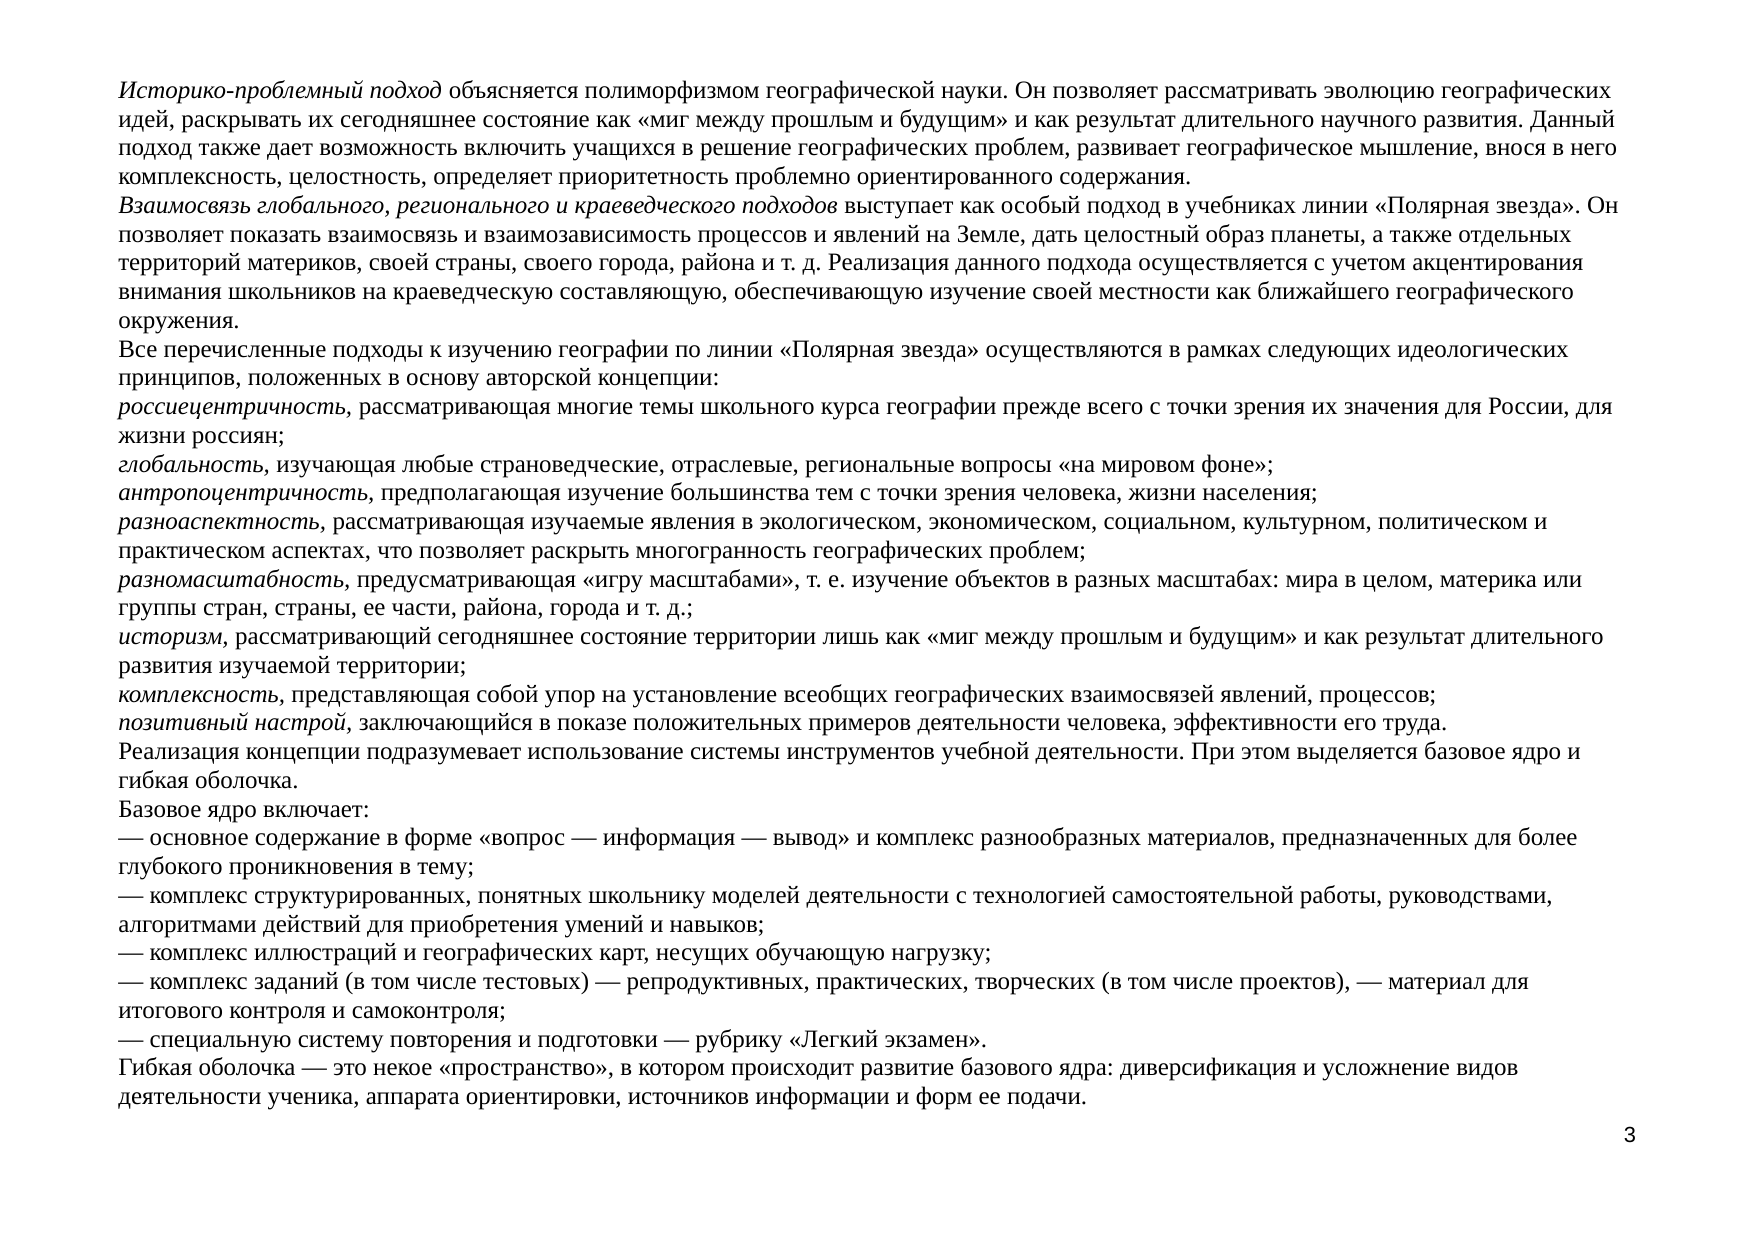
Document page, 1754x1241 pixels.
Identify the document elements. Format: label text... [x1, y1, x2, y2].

text Историко-проблемный подход объясняется полиморфизмом географической науки. Он позволяет рассматривать эволюцию географических идей, раскрывать их сегодняшнее состояние как «миг между прошлым и будущим» и как результат длительного научного развития. Данный подход также дает возможность включить учащихся в решение географических проблем, развивает географическое мышление, внося в него комплексность, целостность, определяет приоритетность проблемно ориентированного содержания. Взаимосвязь глобального, регионального и краеведческого подходов выступает как особый подход в учебниках линии «Полярная звезда». Он позволяет показать взаимосвязь и взаимозависимость процессов и явлений на Земле, дать целостный образ планеты, а также отдельных территорий материков, своей страны, своего города, района и т. д. Реализация данного подхода осуществляется с учетом акцентирования внимания школьников на краеведческую составляющую, обеспечивающую изучение своей местности как ближайшего географического окружения. Все перечисленные подходы к изучению географии по линии «Полярная звезда» осуществляются в рамках следующих идеологических принципов, положенных в основу авторской концепции: россиецентричность, рассматривающая многие темы школьного курса географии прежде всего с точки зрения их значения для России, для жизни россиян; глобальность, изучающая любые страноведческие, отраслевые, региональные вопросы «на мировом фоне»; антропоцентричность, предполагающая изучение большинства тем с точки зрения человека, жизни населения; разноаспектность, рассматривающая изучаемые явления в экологическом, экономическом, социальном, культурном, политическом и практическом аспектах, что позволяет раскрыть многогранность географических проблем; разномасштабность, предусматривающая «игру масштабами», т. е. изучение объектов в разных масштабах: мира в целом, материка или группы стран, страны, ее части, района, города и т. д.; историзм, рассматривающий сегодняшнее состояние территории лишь как «миг между прошлым и будущим» и как результат длительного развития изучаемой территории; комплексность, представляющая собой упор на установление всеобщих географических взаимосвязей явлений, процессов; позитивный настрой, заключающийся в показе положительных примеров деятельности человека, эффективности его труда. Реализация концепции подразумевает использование системы инструментов учебной деятельности. При этом выделяется базовое ядро и гибкая оболочка. Базовое ядро включает: — основное содержание в форме «вопрос — информация — вывод» и комплекс разнообразных материалов, предназначенных для более глубокого проникновения в тему; — комплекс структурированных, понятных школьнику моделей деятельности с технологией самостоятельной работы, руководствами, алгоритмами действий для приобретения умений и навыков; — комплекс иллюстраций и географических карт, несущих обучающую нагрузку; — комплекс заданий (в том числе тестовых) — репродуктивных, практических, творческих (в том числе проектов), — материал для итогового контроля и самоконтроля; — специальную систему повторения и подготовки — рубрику «Легкий экзамен». Гибкая оболочка — это некое «пространство», в котором происходит развитие базового ядра: диверсификация и усложнение видов деятельности ученика, аппарата ориентировки, источников информации и форм ее подачи. [118, 75, 1636, 1110]
